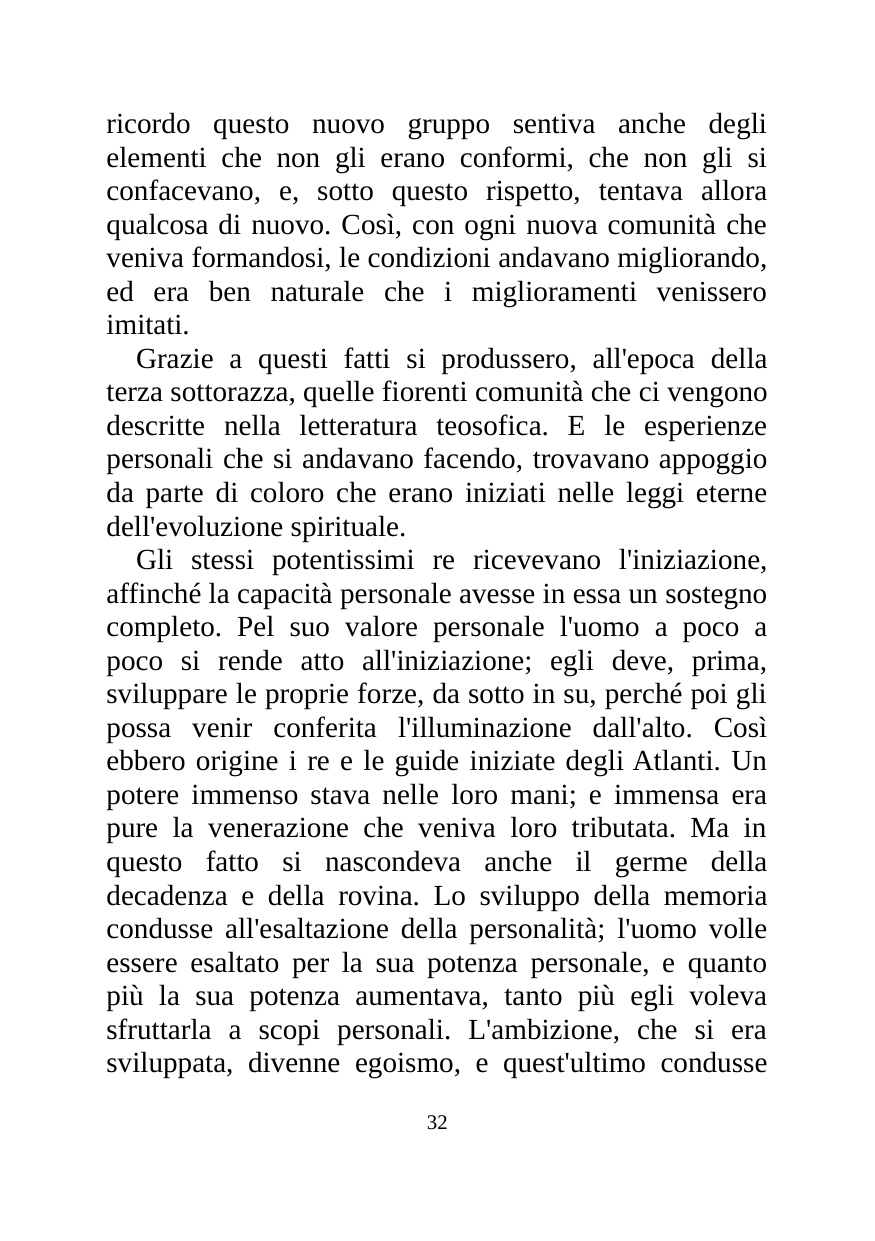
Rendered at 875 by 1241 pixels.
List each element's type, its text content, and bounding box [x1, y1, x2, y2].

text ricordo questo nuovo gruppo sentiva anche degli elementi che non gli erano conformi, che non gli si confacevano, e, sotto questo rispetto, tentava allora qualcosa di nuovo. Così, con ogni nuova comunità che veniva formandosi, le condizioni andavano migliorando, ed era ben naturale che i miglioramenti venissero imitati. [106, 106, 768, 341]
text Gli stessi potentissimi re ricevevano l'iniziazione, affinché la capacità personale avesse in essa un sostegno completo. Pel suo valore personale l'uomo a poco a poco si rende atto all'iniziazione; egli deve, prima, sviluppare le proprie forze, da sotto in su, perché poi gli possa venir conferita l'illuminazione dall'alto. Così ebbero origine i re e le guide iniziate degli Atlanti. Un potere immenso stava nelle loro mani; e immensa era pure la venerazione che veniva loro tributata. Ma in questo fatto si nascondeva anche il germe della decadenza e della rovina. Lo sviluppo della memoria condusse all'esaltazione della personalità; l'uomo volle essere esaltato per la sua potenza personale, e quanto più la sua potenza aumentava, tanto più egli voleva sfruttarla a scopi personali. L'ambizione, che si era sviluppata, divenne egoismo, e quest'ultimo condusse [106, 542, 768, 1079]
text Grazie a questi fatti si produssero, all'epoca della terza sottorazza, quelle fiorenti comunità che ci vengono descritte nella letteratura teosofica. E le esperienze personali che si andavano facendo, trovavano appoggio da parte di coloro che erano iniziati nelle leggi eterne dell'evoluzione spirituale. [106, 341, 768, 542]
